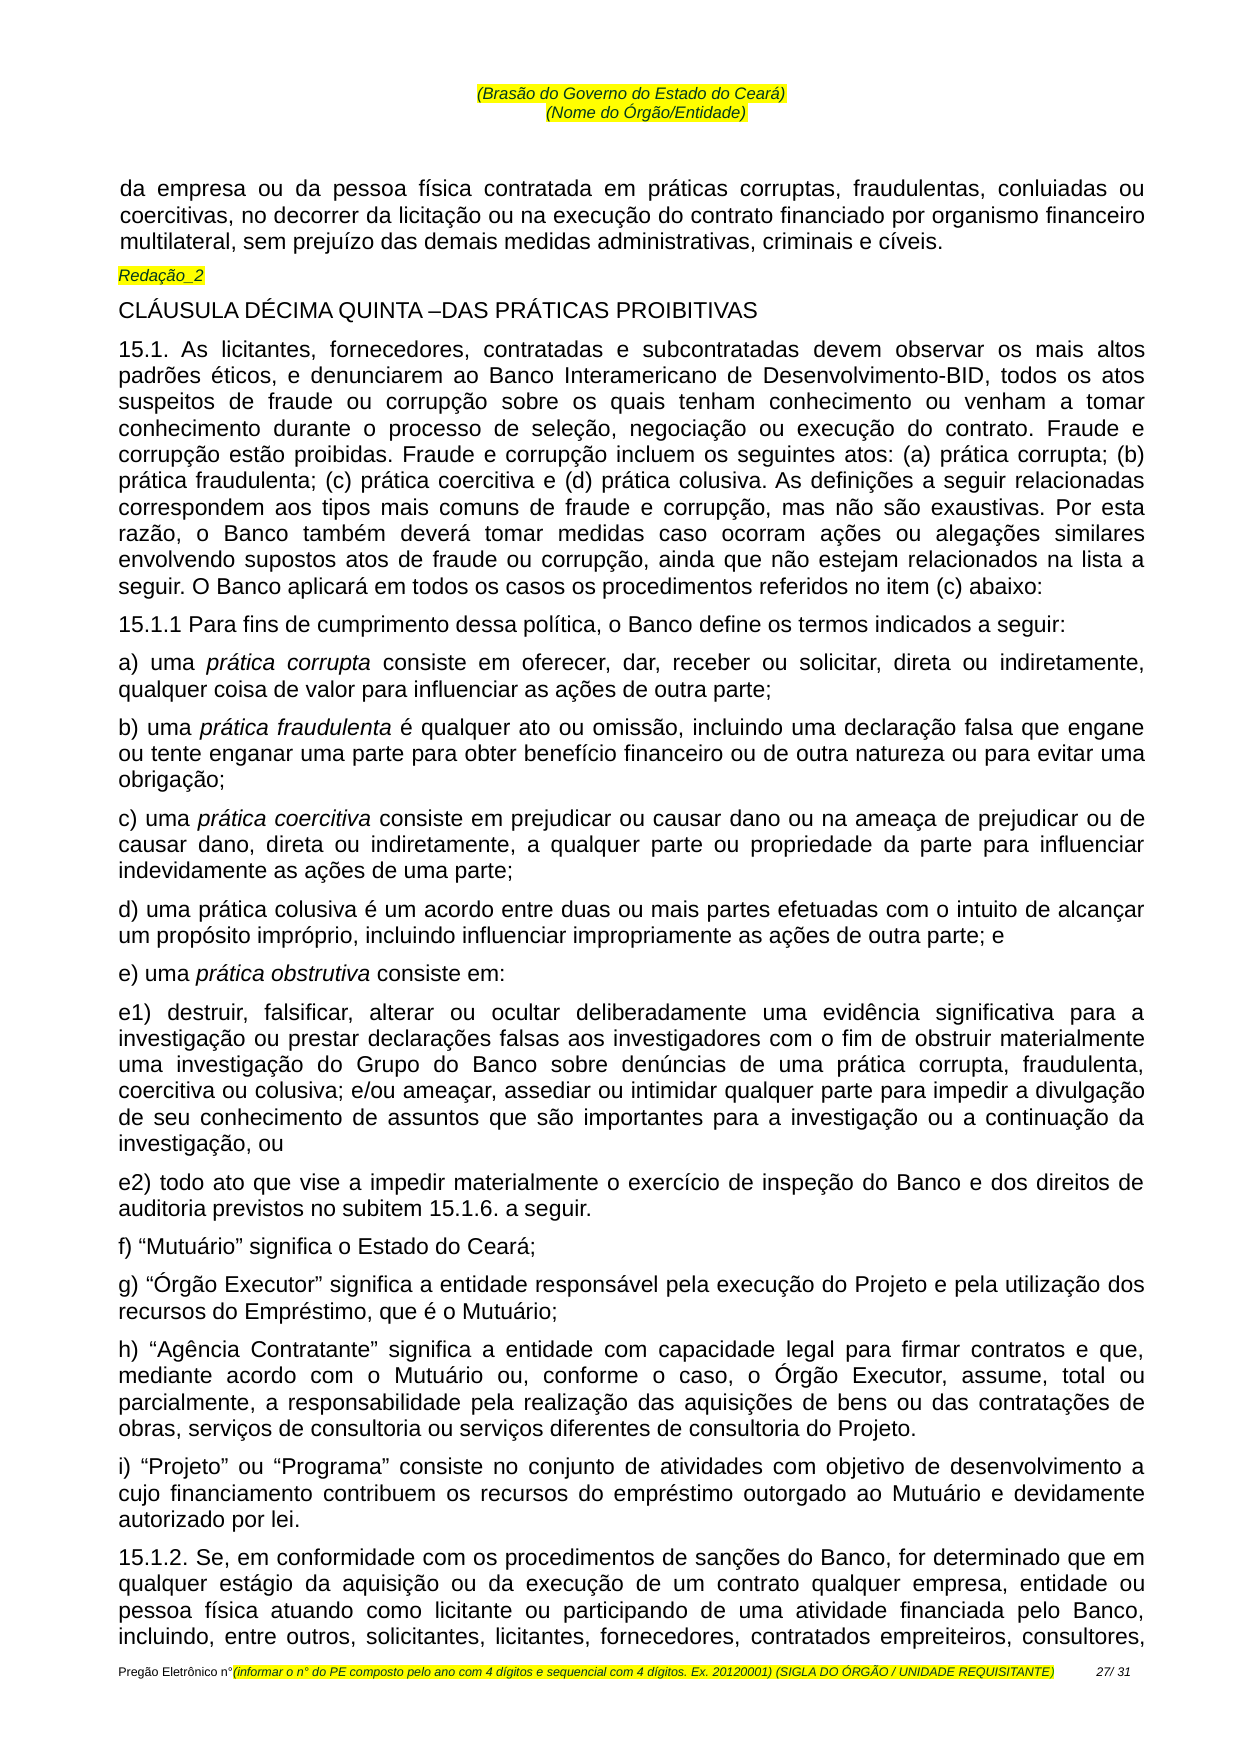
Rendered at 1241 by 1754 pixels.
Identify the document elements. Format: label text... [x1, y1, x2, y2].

text i) “Projeto” ou “Programa” consiste no conjunto de atividades com objetivo de desenvolvimento a cujo financiamento contribuem os recursos do empréstimo outorgado ao Mutuário e devidamente autorizado por lei. [118, 1453, 1146, 1532]
text CLÁUSULA DÉCIMA QUINTA –DAS PRÁTICAS PROIBITIVAS [118, 297, 1146, 324]
text e2) todo ato que vise a impedir materialmente o exercício de inspeção do Banco e dos direitos de auditoria previstos no subitem 15.1.6. a seguir. [118, 1168, 1146, 1221]
text e1) destruir, falsificar, alterar ou ocultar deliberadamente uma evidência significativa para a investigação ou prestar declarações falsas aos investigadores com o fim de obstruir materialmente uma investigação do Grupo do Banco sobre denúncias de uma prática corrupta, fraudulenta, coercitiva ou colusiva; e/ou ameaçar, assediar ou intimidar qualquer parte para impedir a divulgação de seu conhecimento de assuntos que são importantes para a investigação ou a continuação da investigação, ou [118, 998, 1146, 1157]
text da empresa ou da pessoa física contratada em práticas corruptas, fraudulentas, conluiadas ou coercitivas, no decorrer da licitação ou na execução do contrato financiado por organismo financeiro multilateral, sem prejuízo das demais medidas administrativas, criminais e cíveis. [119, 175, 1146, 254]
text b) uma prática fraudulenta é qualquer ato ou omissão, incluindo uma declaração falsa que engane ou tente enganar uma parte para obter benefício financeiro ou de outra natureza ou para evitar uma obrigação; [118, 714, 1146, 793]
text 15.1.2. Se, em conformidade com os procedimentos de sanções do Banco, for determinado que em qualquer estágio da aquisição ou da execução de um contrato qualquer empresa, entidade ou pessoa física atuando como licitante ou participando de uma atividade financiada pelo Banco, incluindo, entre outros, solicitantes, licitantes, fornecedores, contratados empreiteiros, consultores, [118, 1544, 1146, 1649]
text f) “Mutuário” significa o Estado do Ceará; [118, 1233, 1146, 1259]
text g) “Órgão Executor” significa a entidade responsável pela execução do Projeto e pela utilização dos recursos do Empréstimo, que é o Mutuário; [118, 1271, 1146, 1324]
text h) “Agência Contratante” significa a entidade com capacidade legal para firmar contratos e que, mediante acordo com o Mutuário ou, conforme o caso, o Órgão Executor, assume, total ou parcialmente, a responsabilidade pela realização das aquisições de bens ou das contratações de obras, serviços de consultoria ou serviços diferentes de consultoria do Projeto. [118, 1336, 1146, 1441]
text d) uma prática colusiva é um acordo entre duas ou mais partes efetuadas com o intuito de alcançar um propósito impróprio, incluindo influenciar impropriamente as ações de outra parte; e [118, 896, 1146, 948]
text 15.1.1 Para fins de cumprimento dessa política, o Banco define os termos indicados a seguir: [118, 611, 1146, 637]
text 15.1. As licitantes, fornecedores, contratadas e subcontratadas devem observar os mais altos padrões éticos, e denunciarem ao Banco Interamericano de Desenvolvimento-BID, todos os atos suspeitos de fraude ou corrupção sobre os quais tenham conhecimento ou venham a tomar conhecimento durante o processo de seleção, negociação ou execução do contrato. Fraude e corrupção estão proibidas. Fraude e corrupção incluem os seguintes atos: (a) prática corrupta; (b) prática fraudulenta; (c) prática coercitiva e (d) prática colusiva. As definições a seguir relacionadas correspondem aos tipos mais comuns de fraude e corrupção, mas não são exaustivas. Por esta razão, o Banco também deverá tomar medidas caso ocorram ações ou alegações similares envolvendo supostos atos de fraude ou corrupção, ainda que não estejam relacionados na lista a seguir. O Banco aplicará em todos os casos os procedimentos referidos no item (c) abaixo: [118, 336, 1146, 599]
text c) uma prática coercitiva consiste em prejudicar ou causar dano ou na ameaça de prejudicar ou de causar dano, direta ou indiretamente, a qualquer parte ou propriedade da parte para influenciar indevidamente as ações de uma parte; [118, 805, 1146, 884]
text a) uma prática corrupta consiste em oferecer, dar, receber ou solicitar, direta ou indiretamente, qualquer coisa de valor para influenciar as ações de outra parte; [118, 649, 1146, 702]
text e) uma prática obstrutiva consiste em: [118, 960, 1146, 987]
text Redação_2 [118, 266, 1147, 285]
